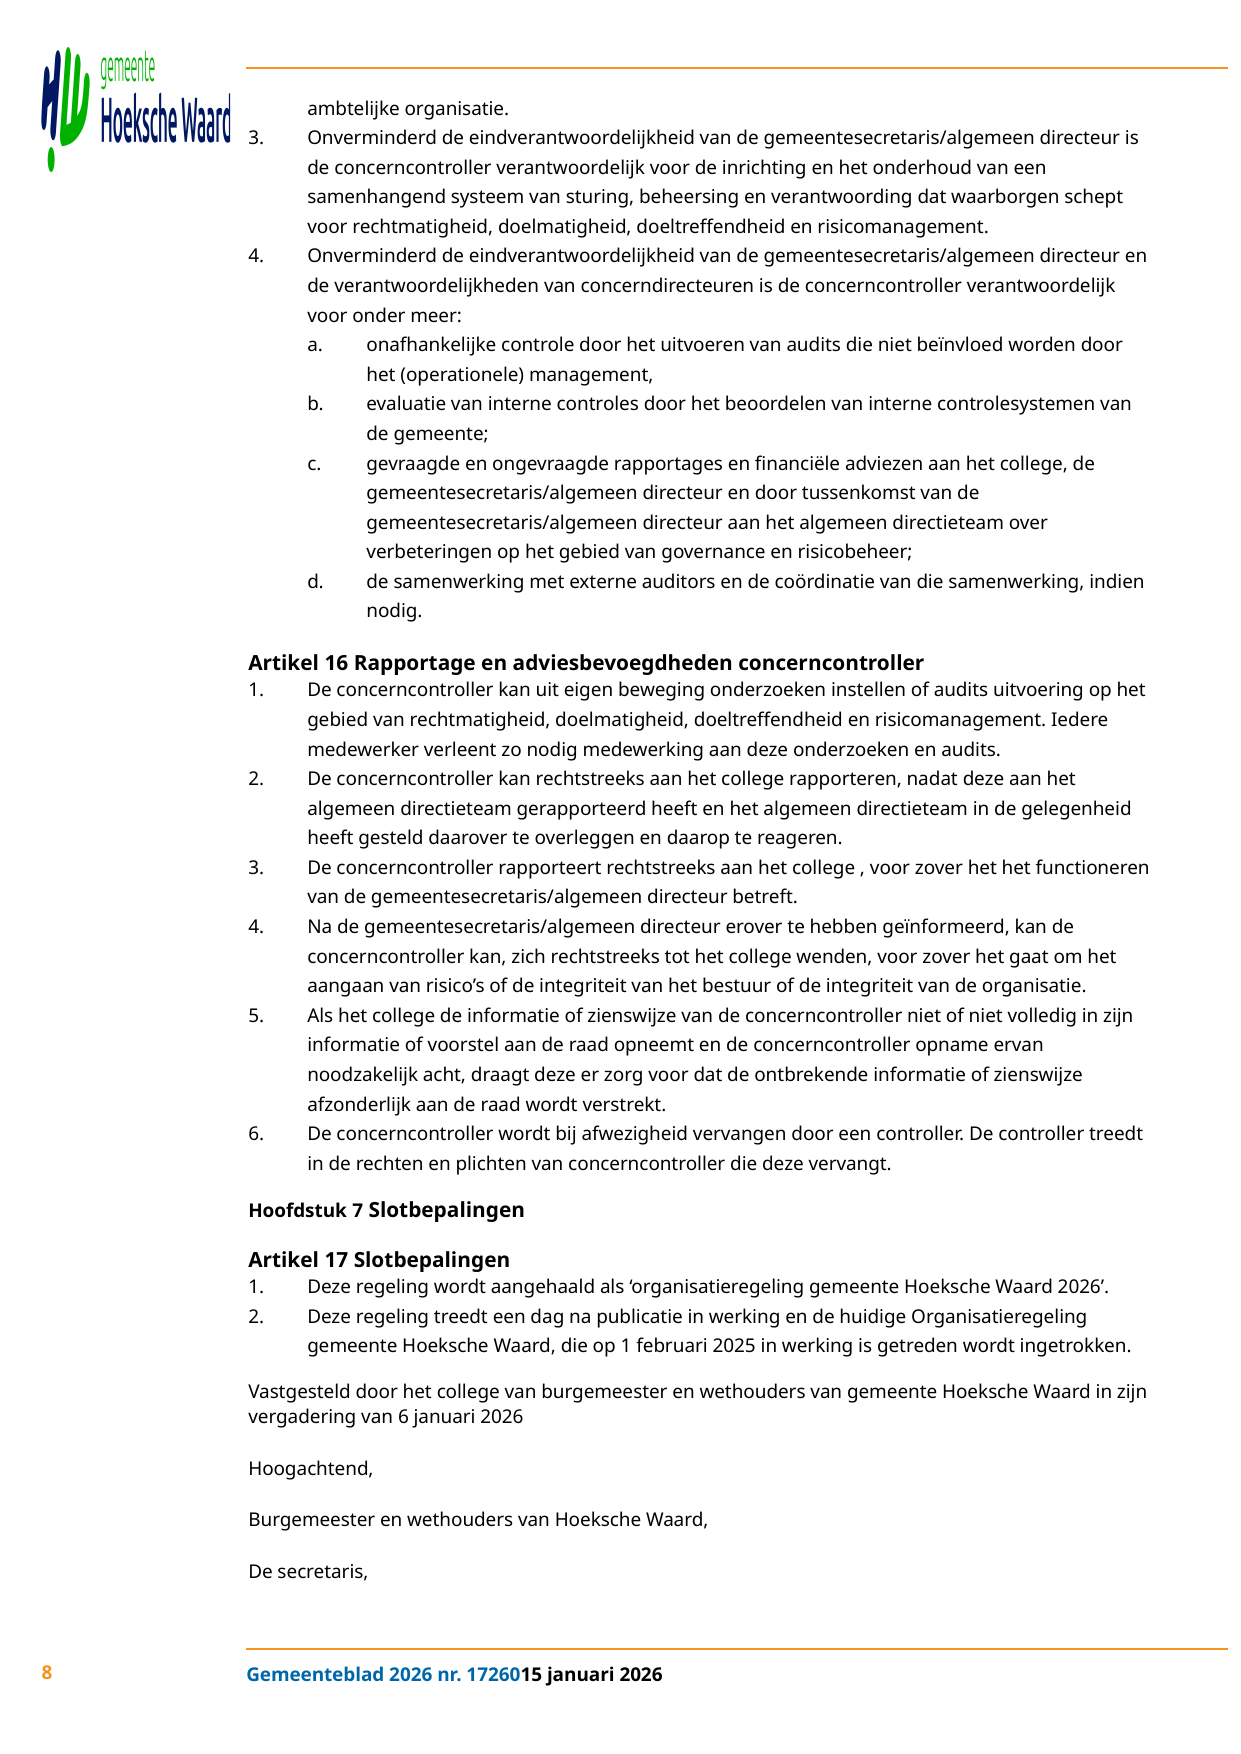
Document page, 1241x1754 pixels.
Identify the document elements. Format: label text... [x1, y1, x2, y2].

text Hoofdstuk 7 Slotbepalingen [248, 1196, 1152, 1224]
list Onverminderd de eindverantwoordelijkheid van de gemeentesecretaris/algemeen directeur en de verantwoordelijkheden van concerndirecteuren is de concerncontroller verantwoordelijk voor onder meer: [248, 243, 1152, 328]
text Artikel 16 Rapportage en adviesbevoegdheden concerncontroller [248, 648, 1152, 677]
text De secretaris, [248, 1558, 1152, 1584]
list De concerncontroller wordt bij afwezigheid vervangen door een controller. De controller treedt in de rechten en plichten van concerncontroller die deze vervangt. [248, 1120, 1152, 1176]
list Deze regeling treedt een dag na publicatie in werking en de huidige Organisatieregeling gemeente Hoeksche Waard, die op 1 februari 2025 in werking is getreden wordt ingetrokken. [248, 1303, 1152, 1358]
list de samenwerking met externe auditors en de coördinatie van die samenwerking, indien nodig. [307, 568, 1152, 623]
list Deze regeling wordt aangehaald als ‘organisatieregeling gemeente Hoeksche Waard 2026’. [248, 1273, 1152, 1299]
picture [41, 47, 231, 172]
text Artikel 17 Slotbepalingen [248, 1245, 1152, 1273]
list De concerncontroller kan rechtstreeks aan het college rapporteren, nadat deze aan het algemeen directieteam gerapporteerd heeft en het algemeen directieteam in de gelegenheid heeft gesteld daarover te overleggen en daarop te reageren. [248, 765, 1152, 850]
list evaluatie van interne controles door het beoordelen van interne controlesystemen van de gemeente; [307, 391, 1152, 446]
list De concerncontroller kan uit eigen beweging onderzoeken instellen of audits uitvoering op het gebied van rechtmatigheid, doelmatigheid, doeltreffendheid en risicomanagement. Iedere medewerker verleent zo nodig medewerking aan deze onderzoeken en audits. [248, 677, 1152, 761]
list onafhankelijke controle door het uitvoeren van audits die niet beïnvloed worden door het (operationele) management, [307, 331, 1152, 387]
list gevraagde en ongevraagde rapportages en financiële adviezen aan het college, de gemeentesecretaris/algemeen directeur en door tussenkomst van de gemeentesecretaris/algemeen directeur aan het algemeen directieteam over verbeteringen op het gebied van governance en risicobeheer; [307, 450, 1152, 564]
list Onverminderd de eindverantwoordelijkheid van de gemeentesecretaris/algemeen directeur is de concerncontroller verantwoordelijk voor de inrichting en het onderhoud van een samenhangend systeem van sturing, beheersing en verantwoording dat waarborgen schept voor rechtmatigheid, doelmatigheid, doeltreffendheid en risicomanagement. [248, 124, 1152, 239]
list ambtelijke organisatie. [248, 95, 1152, 121]
list De concerncontroller rapporteert rechtstreeks aan het college , voor zover het het functioneren van de gemeentesecretaris/algemeen directeur betreft. [248, 854, 1152, 909]
list Als het college de informatie of zienswijze van de concerncontroller niet of niet volledig in zijn informatie of voorstel aan de raad opneemt en de concerncontroller opname ervan noodzakelijk acht, draagt deze er zorg voor dat de ontbrekende informatie of zienswijze afzonderlijk aan de raad wordt verstrekt. [248, 1002, 1152, 1116]
text Hoogachtend, [248, 1455, 1152, 1481]
text Vastgesteld door het college van burgemeester en wethouders van gemeente Hoeksche Waard in zijn vergadering van 6 januari 2026 [248, 1378, 1152, 1429]
list Na de gemeentesecretaris/algemeen directeur erover te hebben geïnformeerd, kan de concerncontroller kan, zich rechtstreeks tot het college wenden, voor zover het gaat om het aangaan van risico’s of de integriteit van het bestuur of de integriteit van de organisatie. [248, 913, 1152, 998]
text Burgemeester en wethouders van Hoeksche Waard, [248, 1507, 1152, 1532]
